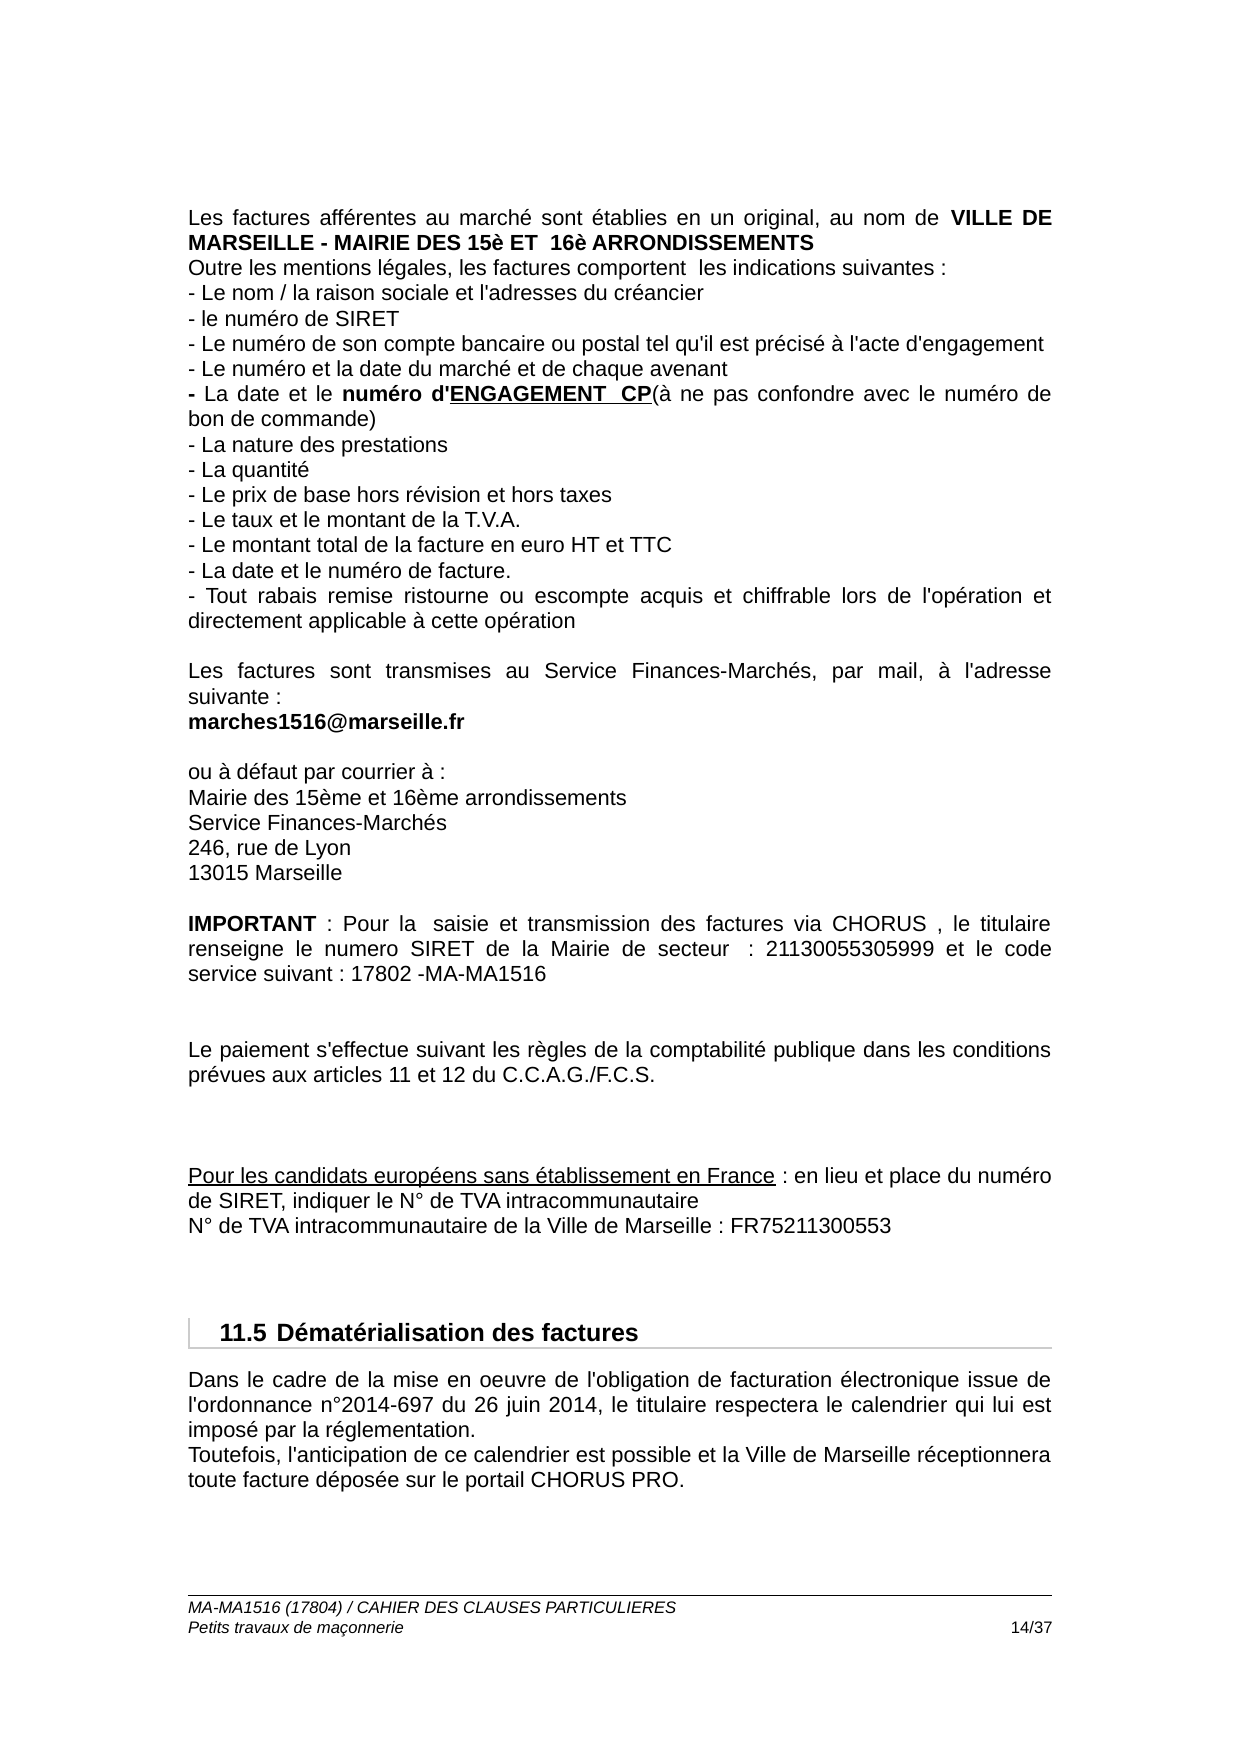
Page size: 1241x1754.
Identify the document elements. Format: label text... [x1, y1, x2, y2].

subtitle Dématérialisation des factures [190, 1318, 1052, 1347]
text Outre les mentions légales, les factures comportent les indications suivantes : [188, 255, 1052, 280]
text - Le numéro et la date du marché et de chaque avenant [188, 356, 1052, 381]
text Les factures afférentes au marché sont établies en un original, au nom de VILLE DE MARSEILLE - MAIRIE DES 15è ET 16è ARRONDISSEMENTS [188, 204, 1052, 255]
text - le numéro de SIRET [188, 305, 1052, 331]
text marches1516@marseille.fr [188, 709, 1052, 734]
text Dans le cadre de la mise en oeuvre de l'obligation de facturation électronique issue de l'ordonnance n°2014-697 du 26 juin 2014, le titulaire respectera le calendrier qui lui est imposé par la réglementation. [188, 1367, 1052, 1442]
text 246, rue de Lyon [188, 835, 1052, 860]
text - Le montant total de la facture en euro HT et TTC [188, 532, 1052, 557]
text - Le prix de base hors révision et hors taxes [188, 482, 1052, 507]
text Les factures sont transmises au Service Finances-Marchés, par mail, à l'adresse suivante : [188, 658, 1052, 709]
text - La quantité [188, 457, 1052, 482]
text 13015 Marseille [188, 860, 1052, 885]
text Mairie des 15ème et 16ème arrondissements [188, 784, 1052, 809]
text - Le taux et le montant de la T.V.A. [188, 507, 1052, 532]
text Toutefois, l'anticipation de ce calendrier est possible et la Ville de Marseille réceptionnera toute facture déposée sur le portail CHORUS PRO. [188, 1442, 1052, 1493]
text - Le numéro de son compte bancaire ou postal tel qu'il est précisé à l'acte d'engagement [188, 331, 1052, 356]
text N° de TVA intracommunautaire de la Ville de Marseille : FR75211300553 [188, 1213, 1052, 1238]
text Le paiement s'effectue suivant les règles de la comptabilité publique dans les conditions prévues aux articles 11 et 12 du C.C.A.G./F.C.S. [188, 1036, 1052, 1087]
text - La date et le numéro de facture. [188, 557, 1052, 583]
text Pour les candidats européens sans établissement en France : en lieu et place du numéro de SIRET, indiquer le N° de TVA intracommunautaire [188, 1162, 1052, 1213]
text - La nature des prestations [188, 431, 1052, 457]
text - Le nom / la raison sociale et l'adresses du créancier [188, 280, 1052, 305]
text Service Finances-Marchés [188, 809, 1052, 835]
text IMPORTANT : Pour la saisie et transmission des factures via CHORUS , le titulaire renseigne le numero SIRET de la Mairie de secteur : 21130055305999 et le code service suivant : 17802 -MA-MA1516 [188, 910, 1052, 986]
text - Tout rabais remise ristourne ou escompte acquis et chiffrable lors de l'opération et directement applicable à cette opération [188, 583, 1052, 633]
text ou à défaut par courrier à : [188, 759, 1052, 784]
text - La date et le numéro d'ENGAGEMENT CP(à ne pas confondre avec le numéro de bon de commande) [188, 381, 1052, 431]
